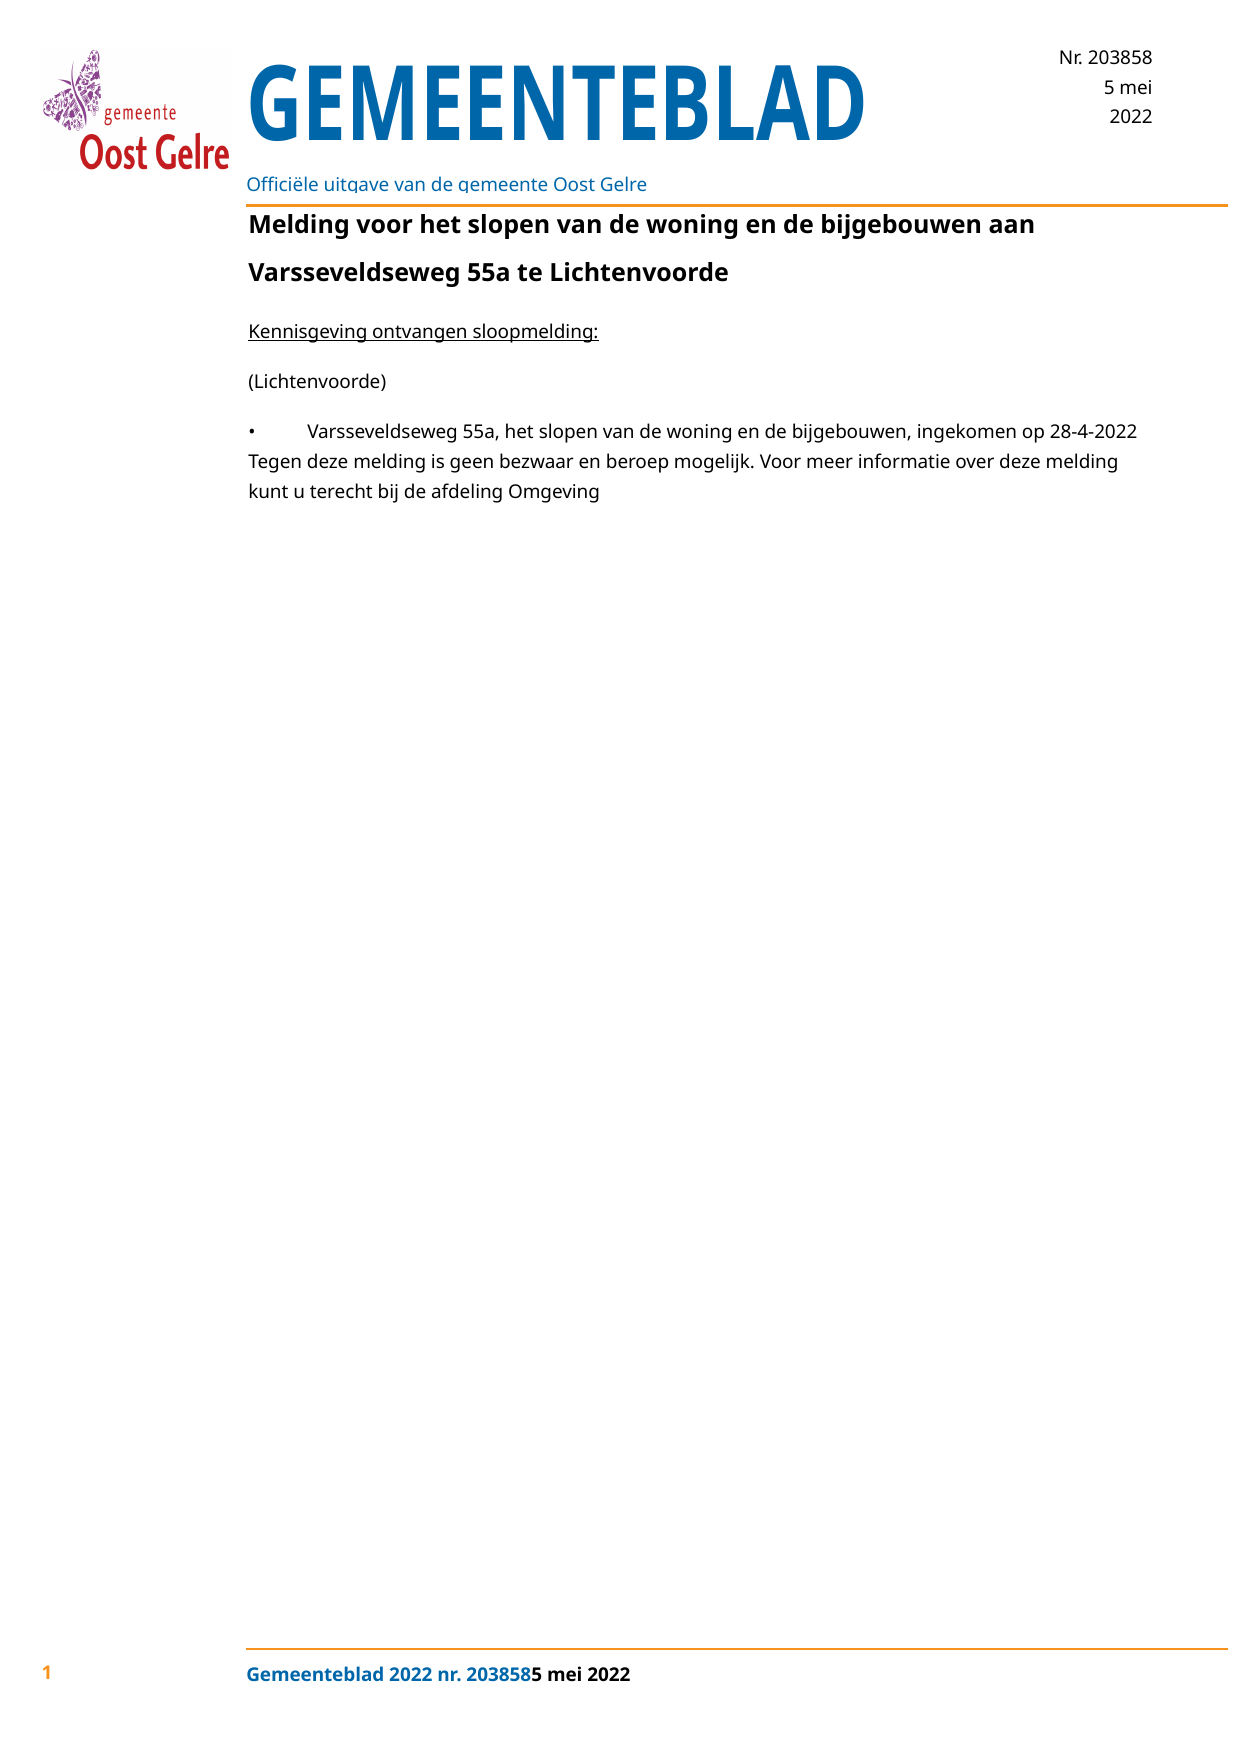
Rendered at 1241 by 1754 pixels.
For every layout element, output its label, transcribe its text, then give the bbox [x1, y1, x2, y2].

text (Lichtenvoorde) [248, 368, 1152, 394]
picture [41, 47, 231, 172]
text Melding voor het slopen van de woning en de bijgebouwen aan Varsseveldseweg 55a te Lichtenvoorde [248, 207, 1152, 288]
text Kennisgeving ontvangen sloopmelding: [248, 318, 1152, 344]
list Varsseveldseweg 55a, het slopen van de woning en de bijgebouwen, ingekomen op 28-4-2022 [248, 419, 1152, 444]
text Tegen deze melding is geen bezwaar en beroep mogelijk. Voor meer informatie over deze melding kunt u terecht bij de afdeling Omgeving [248, 448, 1152, 504]
